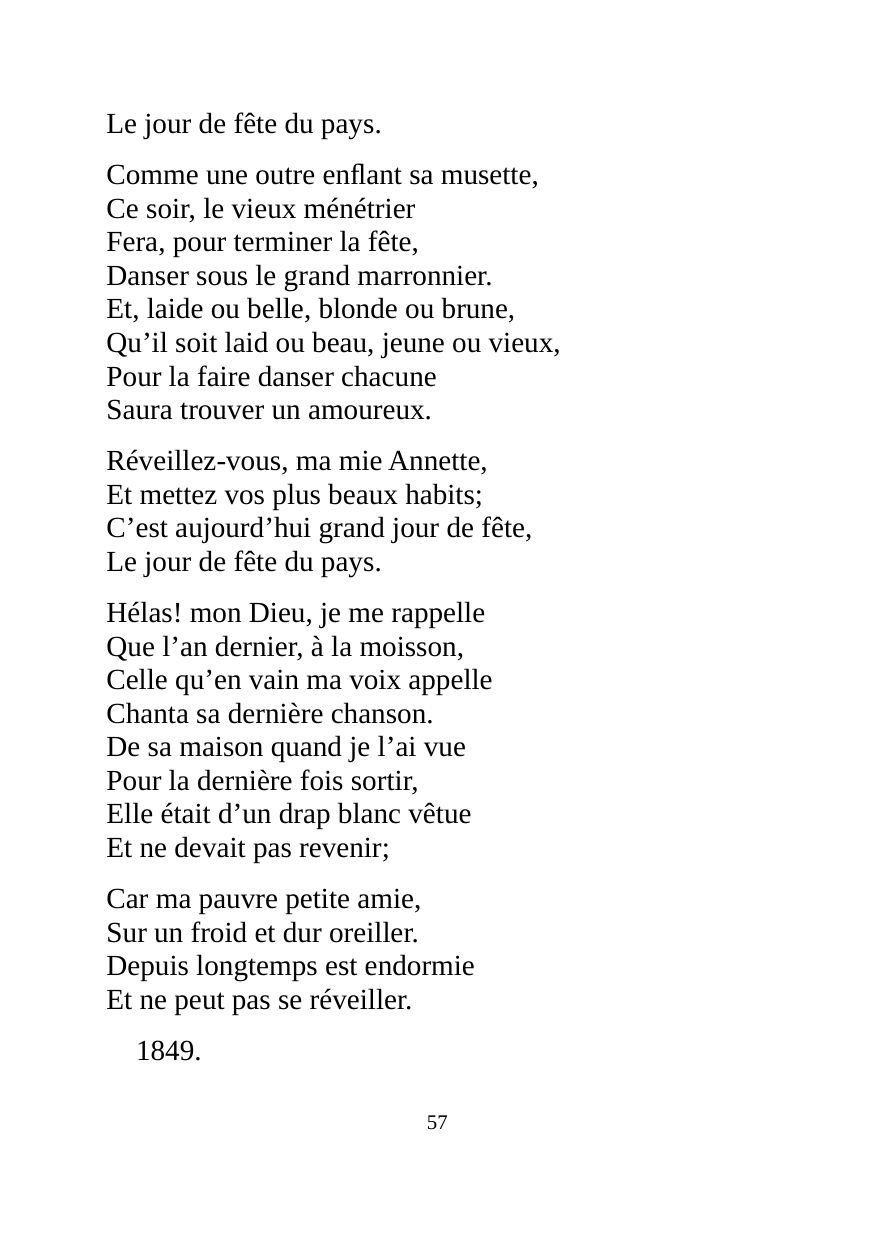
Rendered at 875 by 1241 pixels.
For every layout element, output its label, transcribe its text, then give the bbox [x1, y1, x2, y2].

text 1849. [106, 1033, 768, 1067]
text Réveillez-vous, ma mie Annette, Et mettez vos plus beaux habits; C’est aujourd’hui grand jour de fête, Le jour de fête du pays. [106, 443, 768, 578]
text Car ma pauvre petite amie, Sur un froid et dur oreiller. Depuis longtemps est endormie Et ne peut pas se réveiller. [106, 881, 768, 1016]
text Comme une outre enﬂant sa musette, Ce soir, le vieux ménétrier Fera, pour terminer la fête, Danser sous le grand marronnier. Et, laide ou belle, blonde ou brune, Qu’il soit laid ou beau, jeune ou vieux, Pour la faire danser chacune Saura trouver un amoureux. [106, 157, 768, 426]
text Hélas! mon Dieu, je me rappelle Que l’an dernier, à la moisson, Celle qu’en vain ma voix appelle Chanta sa dernière chanson. De sa maison quand je l’ai vue Pour la dernière fois sortir, Elle était d’un drap blanc vêtue Et ne devait pas revenir; [106, 595, 768, 864]
text Le jour de fête du pays. [106, 106, 768, 140]
